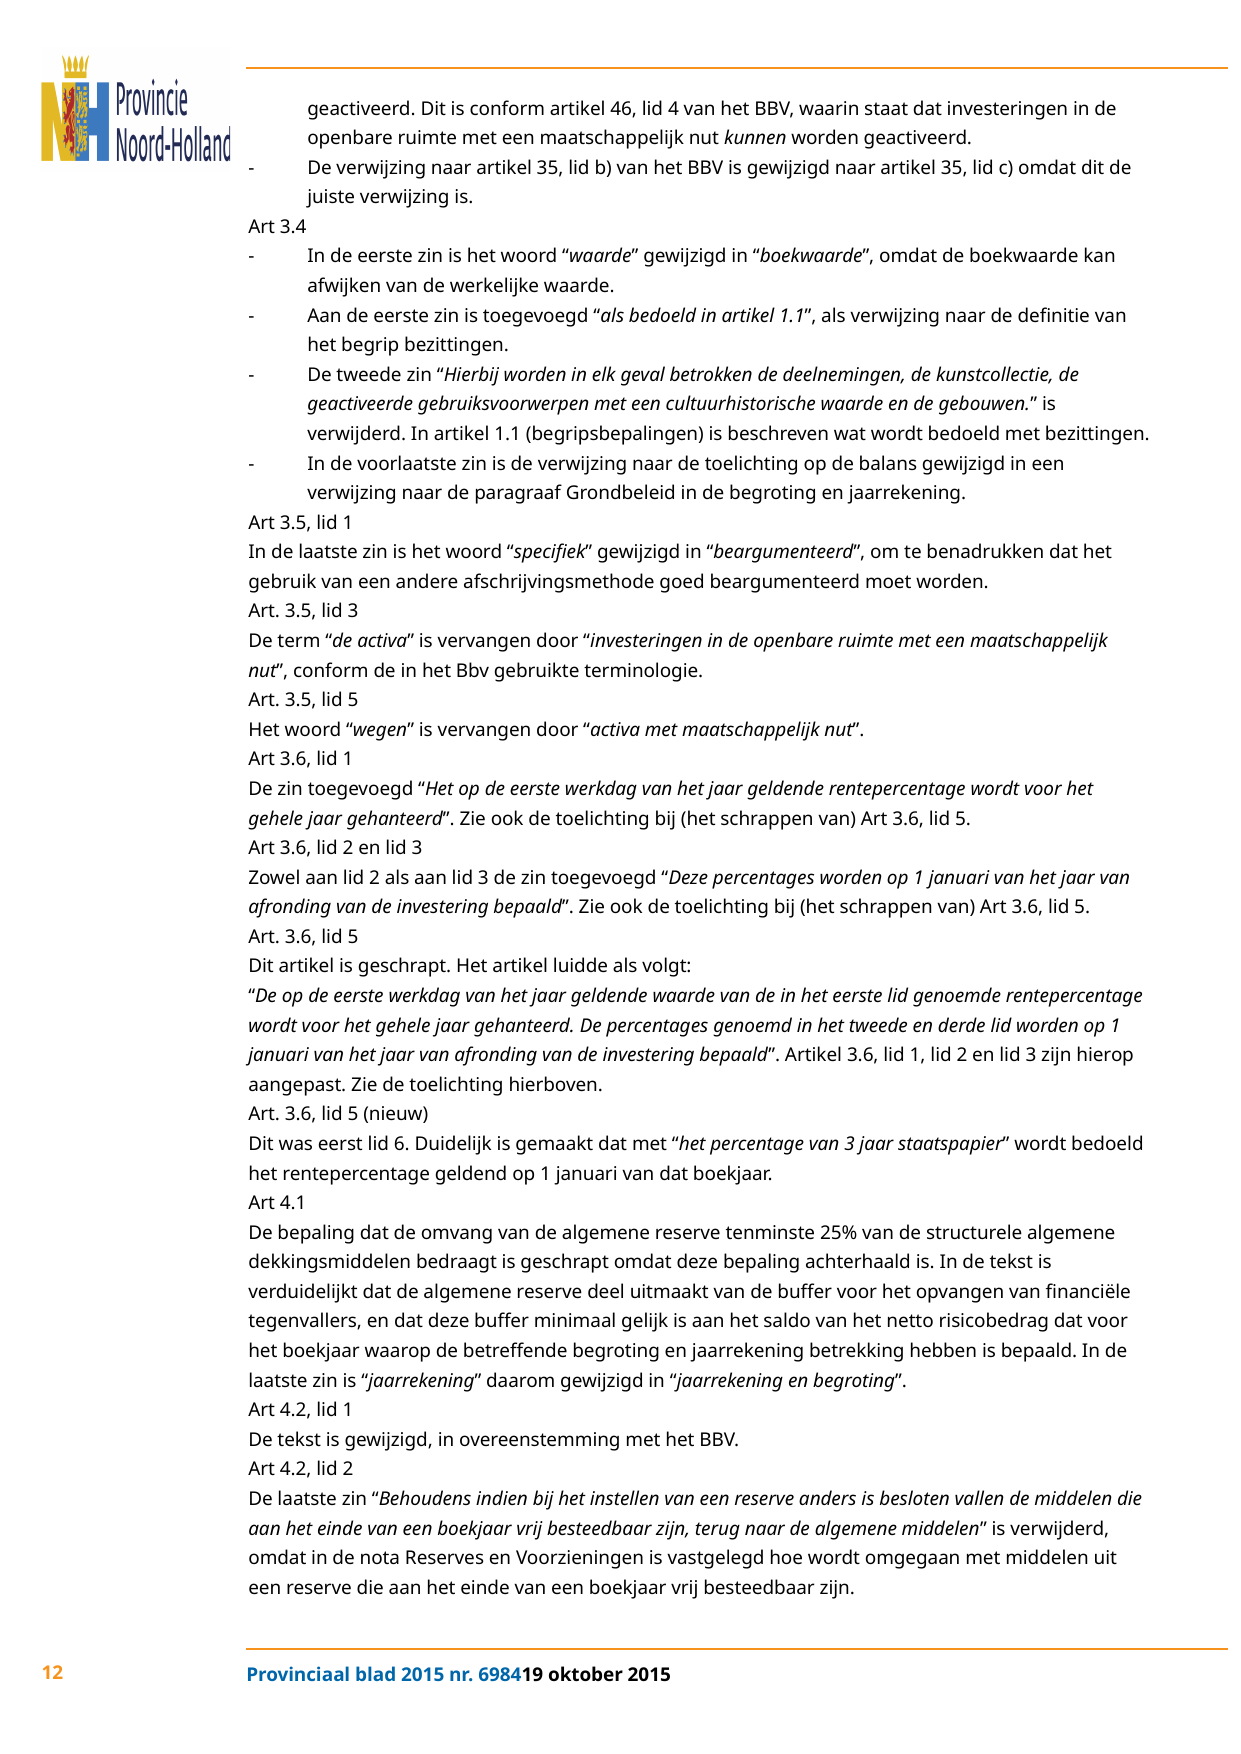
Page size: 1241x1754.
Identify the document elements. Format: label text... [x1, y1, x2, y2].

list In de voorlaatste zin is de verwijzing naar de toelichting op de balans gewijzigd in een verwijzing naar de paragraaf Grondbeleid in de begroting en jaarrekening. [248, 450, 1152, 505]
text Art. 3.6, lid 5 (nieuw) [248, 1101, 1152, 1126]
text Het woord “wegen” is vervangen door “activa met maatschappelijk nut”. [248, 716, 1152, 742]
text De term “de activa” is vervangen door “investeringen in de openbare ruimte met een maatschappelijk nut”, conform de in het Bbv gebruikte terminologie. [248, 627, 1152, 683]
list De verwijzing naar artikel 35, lid b) van het BBV is gewijzigd naar artikel 35, lid c) omdat dit de juiste verwijzing is. [248, 154, 1152, 209]
text De bepaling dat de omvang van de algemene reserve tenminste 25% van de structurele algemene dekkingsmiddelen bedraagt is geschrapt omdat deze bepaling achterhaald is. In de tekst is verduidelijkt dat de algemene reserve deel uitmaakt van de buffer voor het opvangen van financiële tegenvallers, en dat deze buffer minimaal gelijk is aan het saldo van het netto risicobedrag dat voor het boekjaar waarop de betreffende begroting en jaarrekening betrekking hebben is bepaald. In de laatste zin is “jaarrekening” daarom gewijzigd in “jaarrekening en begroting”. [248, 1219, 1152, 1393]
text Art 3.5, lid 1 [248, 509, 1152, 535]
text De laatste zin “Behoudens indien bij het instellen van een reserve anders is besloten vallen de middelen die aan het einde van een boekjaar vrij besteedbaar zijn, terug naar de algemene middelen” is verwijderd, omdat in de nota Reserves en Voorzieningen is vastgelegd hoe wordt omgegaan met middelen uit een reserve die aan het einde van een boekjaar vrij besteedbaar zijn. [248, 1485, 1152, 1600]
picture [41, 47, 231, 172]
text In de laatste zin is het woord “specifiek” gewijzigd in “beargumenteerd”, om te benadrukken dat het gebruik van een andere afschrijvingsmethode goed beargumenteerd moet worden. [248, 538, 1152, 594]
text Art 3.4 [248, 213, 1152, 239]
text De tekst is gewijzigd, in overeenstemming met het BBV. [248, 1426, 1152, 1452]
text Zowel aan lid 2 als aan lid 3 de zin toegevoegd “Deze percentages worden op 1 januari van het jaar van afronding van de investering bepaald”. Zie ook de toelichting bij (het schrappen van) Art 3.6, lid 5. [248, 864, 1152, 919]
list geactiveerd. Dit is conform artikel 46, lid 4 van het BBV, waarin staat dat investeringen in de openbare ruimte met een maatschappelijk nut kunnen worden geactiveerd. [248, 95, 1152, 150]
text Dit was eerst lid 6. Duidelijk is gemaakt dat met “het percentage van 3 jaar staatspapier” wordt bedoeld het rentepercentage geldend op 1 januari van dat boekjaar. [248, 1130, 1152, 1186]
list De tweede zin “Hierbij worden in elk geval betrokken de deelnemingen, de kunstcollectie, de geactiveerde gebruiksvoorwerpen met een cultuurhistorische waarde en de gebouwen.” is verwijderd. In artikel 1.1 (begripsbepalingen) is beschreven wat wordt bedoeld met bezittingen. [248, 361, 1152, 446]
text De zin toegevoegd “Het op de eerste werkdag van het jaar geldende rentepercentage wordt voor het gehele jaar gehanteerd”. Zie ook de toelichting bij (het schrappen van) Art 3.6, lid 5. [248, 775, 1152, 831]
text Art 3.6, lid 1 [248, 746, 1152, 771]
text Art. 3.5, lid 5 [248, 686, 1152, 712]
text Dit artikel is geschrapt. Het artikel luidde als volgt: [248, 953, 1152, 978]
text Art 4.2, lid 2 [248, 1456, 1152, 1481]
text Art 3.6, lid 2 en lid 3 [248, 834, 1152, 860]
text “De op de eerste werkdag van het jaar geldende waarde van de in het eerste lid genoemde rentepercentage wordt voor het gehele jaar gehanteerd. De percentages genoemd in het tweede en derde lid worden op 1 januari van het jaar van afronding van de investering bepaald”. Artikel 3.6, lid 1, lid 2 en lid 3 zijn hierop aangepast. Zie de toelichting hierboven. [248, 982, 1152, 1097]
text Art. 3.5, lid 3 [248, 598, 1152, 623]
text Art 4.2, lid 1 [248, 1396, 1152, 1422]
list Aan de eerste zin is toegevoegd “als bedoeld in artikel 1.1”, als verwijzing naar de definitie van het begrip bezittingen. [248, 302, 1152, 357]
text Art 4.1 [248, 1189, 1152, 1215]
list In de eerste zin is het woord “waarde” gewijzigd in “boekwaarde”, omdat de boekwaarde kan afwijken van de werkelijke waarde. [248, 243, 1152, 298]
text Art. 3.6, lid 5 [248, 923, 1152, 949]
